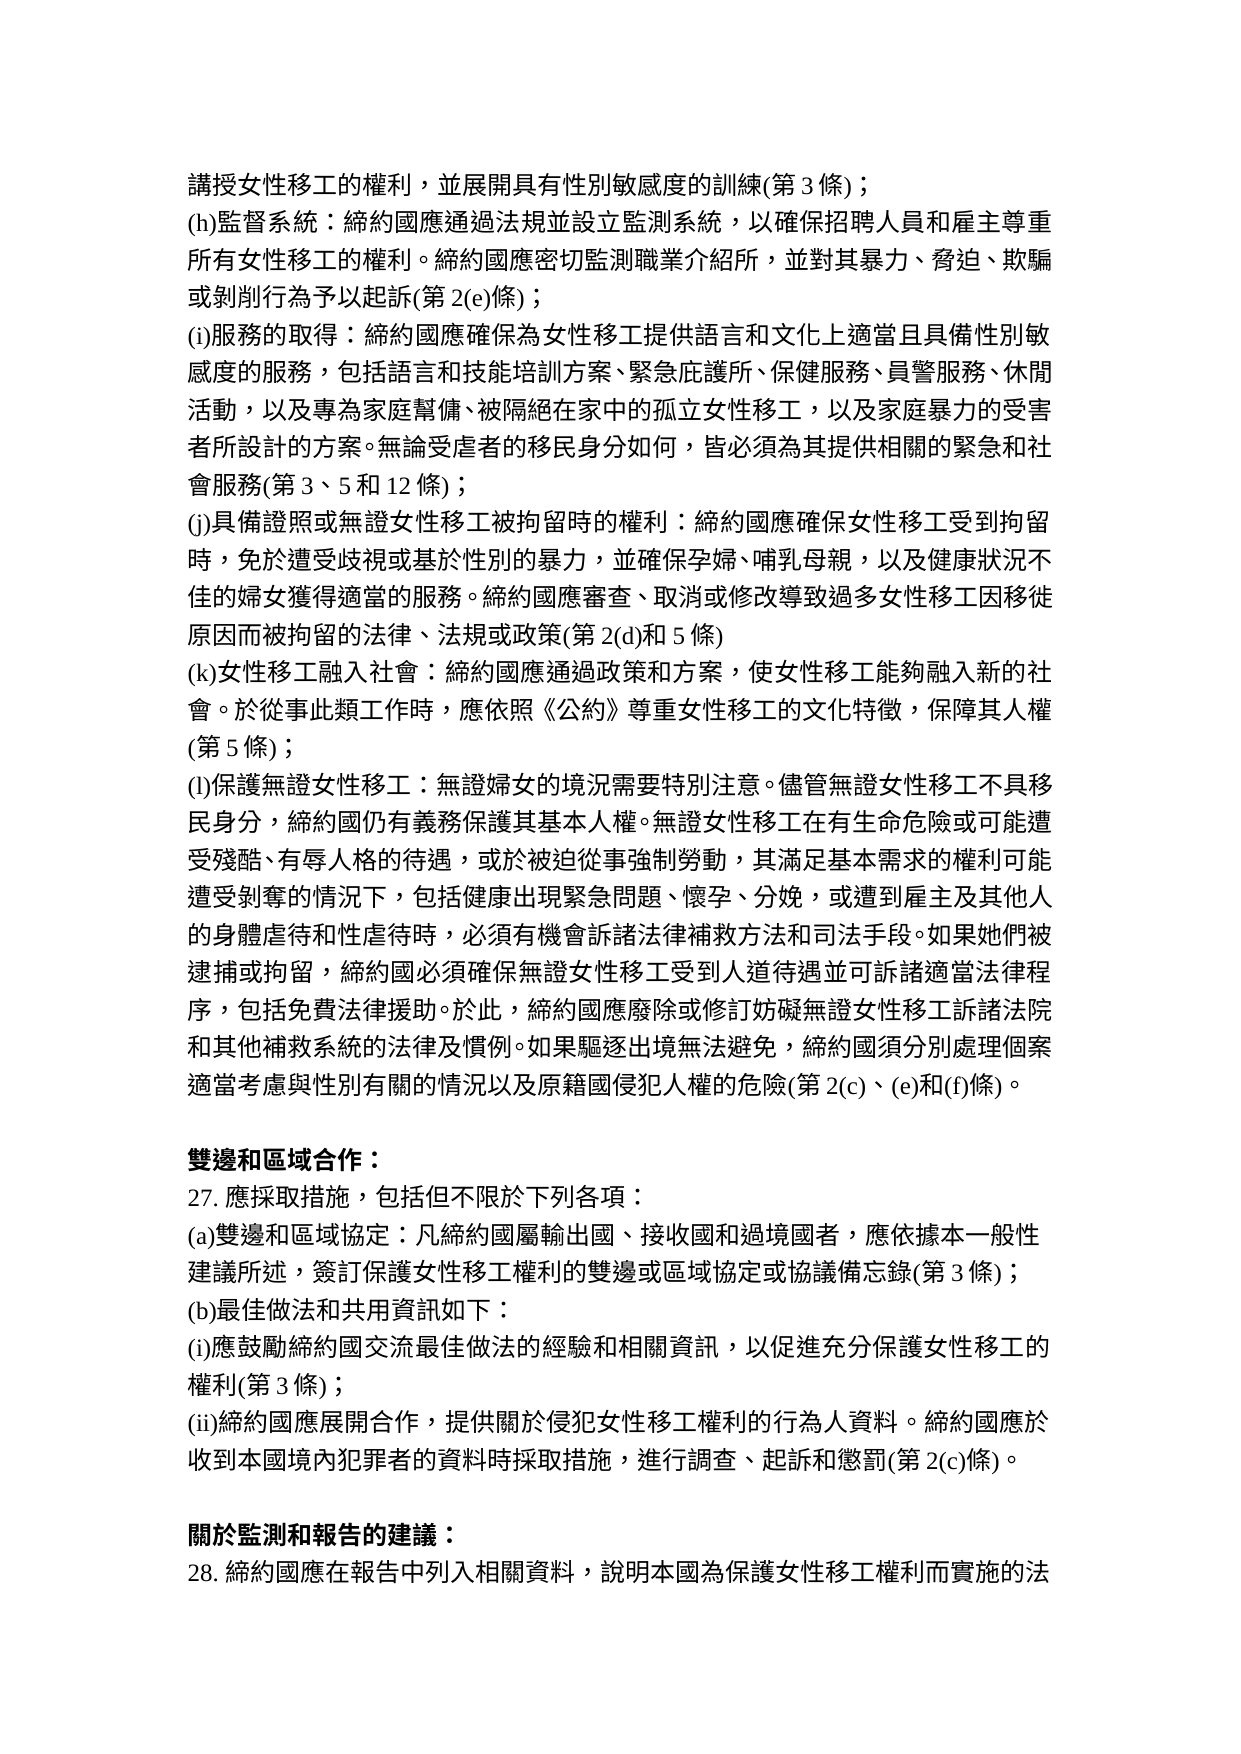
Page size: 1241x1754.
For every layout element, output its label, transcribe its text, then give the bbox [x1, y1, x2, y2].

text 講授女性移工的權利，並展開具有性別敏感度的訓練(第3條)； [187, 164, 1053, 202]
text 28. 締約國應在報告中列入相關資料，說明本國為保護女性移工權利而實施的法 [187, 1552, 1053, 1589]
text (j)具備證照或無證女性移工被拘留時的權利：締約國應確保女性移工受到拘留時，免於遭受歧視或基於性別的暴力，並確保孕婦、哺乳母親，以及健康狀況不佳的婦女獲得適當的服務。締約國應審查、取消或修改導致過多女性移工因移徙原因而被拘留的法律、法規或政策(第2(d)和5條) [187, 502, 1053, 652]
text 雙邊和區域合作： [187, 1139, 1053, 1177]
text 27. 應採取措施，包括但不限於下列各項： [187, 1177, 1053, 1214]
text (b)最佳做法和共用資訊如下： [187, 1289, 1053, 1327]
text (i)服務的取得：締約國應確保為女性移工提供語言和文化上適當且具備性別敏感度的服務，包括語言和技能培訓方案、緊急庇護所、保健服務、員警服務、休閒活動，以及專為家庭幫傭、被隔絕在家中的孤立女性移工，以及家庭暴力的受害者所設計的方案。無論受虐者的移民身分如何，皆必須為其提供相關的緊急和社會服務(第3、5和12條)； [187, 314, 1053, 502]
text 關於監測和報告的建議： [187, 1514, 1053, 1552]
text (l)保護無證女性移工：無證婦女的境況需要特別注意。儘管無證女性移工不具移民身分，締約國仍有義務保護其基本人權。無證女性移工在有生命危險或可能遭受殘酷、有辱人格的待遇，或於被迫從事強制勞動，其滿足基本需求的權利可能遭受剝奪的情況下，包括健康出現緊急問題、懷孕、分娩，或遭到雇主及其他人的身體虐待和性虐待時，必須有機會訴諸法律補救方法和司法手段。如果她們被逮捕或拘留，締約國必須確保無證女性移工受到人道待遇並可訴諸適當法律程序，包括免費法律援助。於此，締約國應廢除或修訂妨礙無證女性移工訴諸法院和其他補救系統的法律及慣例。如果驅逐出境無法避免，締約國須分別處理個案，適當考慮與性別有關的情況以及原籍國侵犯人權的危險(第2(c)、(e)和(f)條)。 [187, 764, 1053, 1102]
text 建議所述，簽訂保護女性移工權利的雙邊或區域協定或協議備忘錄(第3條)； [187, 1252, 1053, 1289]
text (k)女性移工融入社會：締約國應通過政策和方案，使女性移工能夠融入新的社會。於從事此類工作時，應依照《公約》尊重女性移工的文化特徵，保障其人權(第5條)； [187, 652, 1053, 764]
text (h)監督系統：締約國應通過法規並設立監測系統，以確保招聘人員和雇主尊重所有女性移工的權利。締約國應密切監測職業介紹所，並對其暴力、脅迫、欺騙或剝削行為予以起訴(第2(e)條)； [187, 202, 1053, 314]
text (a)雙邊和區域協定：凡締約國屬輸出國、接收國和過境國者，應依據本一般性 [187, 1214, 1053, 1252]
text (i)應鼓勵締約國交流最佳做法的經驗和相關資訊，以促進充分保護女性移工的權利(第3條)； [187, 1327, 1053, 1402]
text (ii)締約國應展開合作，提供關於侵犯女性移工權利的行為人資料。締約國應於收到本國境內犯罪者的資料時採取措施，進行調查、起訴和懲罰(第2(c)條)。 [187, 1402, 1053, 1477]
